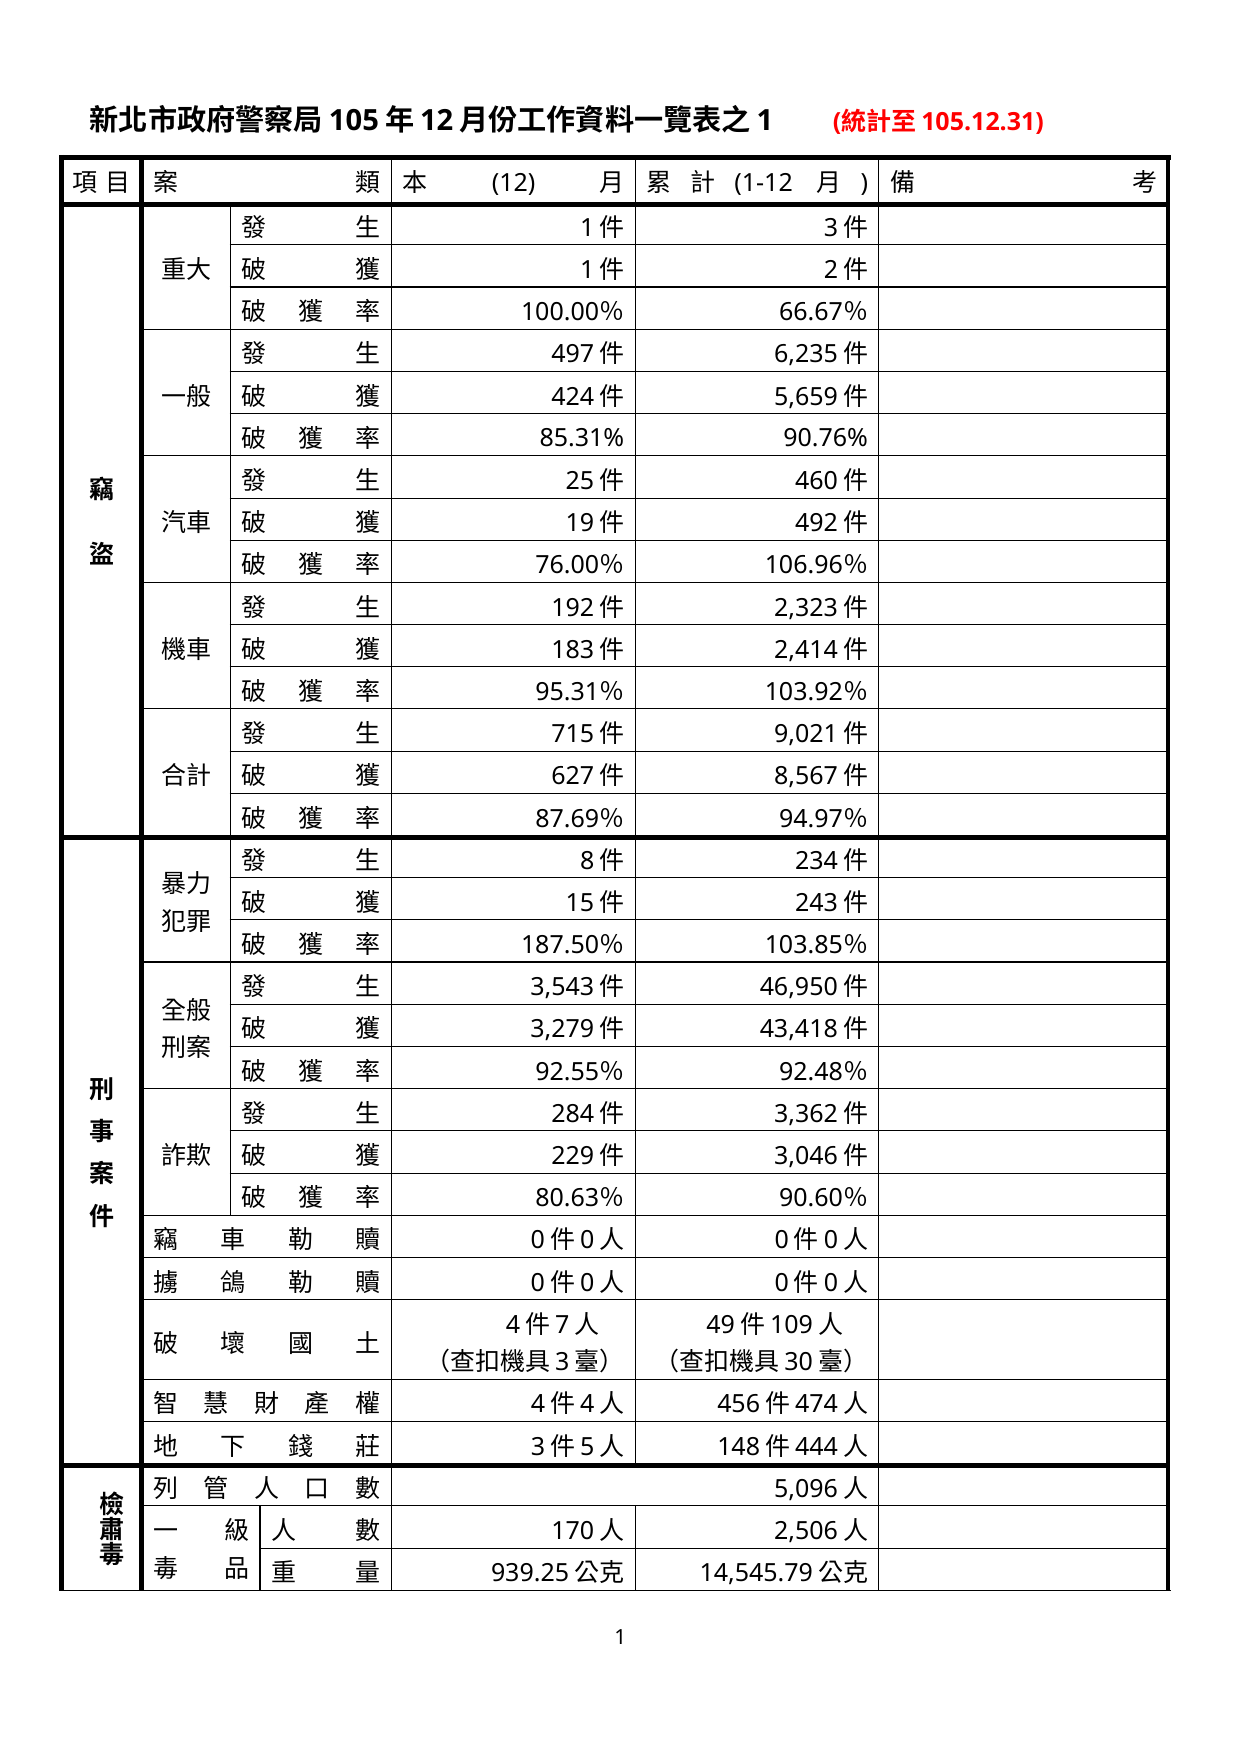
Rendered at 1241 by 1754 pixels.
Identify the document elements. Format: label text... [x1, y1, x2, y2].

table_cell [879, 1422, 1166, 1463]
table_cell 破獲 [231, 752, 391, 793]
table_cell 497件 [392, 330, 635, 371]
table_cell 破獲率 [231, 794, 391, 835]
table_cell [879, 1258, 1166, 1299]
table_cell [879, 1216, 1166, 1257]
table_cell 8件 [392, 840, 635, 877]
table_cell 竊車勒贖 [144, 1216, 391, 1257]
table_header 累計(1-12月) [636, 160, 878, 202]
table_cell 94.97％ [636, 794, 878, 835]
table_cell 發生 [231, 330, 391, 371]
table_cell 竊 盜 [64, 207, 139, 835]
table_cell 全般刑案 [144, 963, 230, 1088]
table_cell 破獲 [231, 372, 391, 413]
table_cell 3,543件 [392, 963, 635, 1004]
table_cell 破獲 [231, 1005, 391, 1046]
table_cell [879, 1300, 1166, 1379]
table_cell 460件 [636, 456, 878, 497]
table_cell 170人 [392, 1506, 635, 1547]
table_cell 人數 [261, 1506, 391, 1547]
table_cell [879, 1506, 1166, 1547]
table_cell 破獲率 [231, 920, 391, 961]
table_cell 87.69％ [392, 794, 635, 835]
table_cell 發生 [231, 456, 391, 497]
table_cell 3件5人 [392, 1422, 635, 1463]
table_cell 地下錢莊 [144, 1422, 391, 1463]
table_cell [879, 840, 1166, 877]
table_header 本(12)月 [392, 160, 635, 202]
table_cell 合計 [144, 709, 230, 835]
table_cell 95.31％ [392, 667, 635, 708]
table_cell 106.96％ [636, 541, 878, 582]
table_cell 92.55％ [392, 1047, 635, 1088]
table_cell 檢肅毒品 [64, 1468, 139, 1589]
table_cell 破獲率 [231, 667, 391, 708]
table_cell 汽車 [144, 456, 230, 582]
table_cell [879, 878, 1166, 919]
table_cell 破獲率 [231, 414, 391, 455]
table_cell 43,418件 [636, 1005, 878, 1046]
table_cell 發生 [231, 583, 391, 624]
table_cell 5,659件 [636, 372, 878, 413]
table_cell 0件0人 [392, 1258, 635, 1299]
table_cell 627件 [392, 752, 635, 793]
table_cell 3,279件 [392, 1005, 635, 1046]
table_cell 234件 [636, 840, 878, 877]
table_cell 破壞國土 [144, 1300, 391, 1379]
table_cell [879, 541, 1166, 582]
table_cell [879, 920, 1166, 961]
table_cell 103.85％ [636, 920, 878, 961]
table_cell 破獲 [231, 625, 391, 666]
table_cell 76.00％ [392, 541, 635, 582]
table_cell 2,506人 [636, 1506, 878, 1547]
table_cell 4件7人 （查扣機具3臺） [392, 1300, 635, 1379]
table_cell [879, 625, 1166, 666]
table_cell 4件4人 [392, 1380, 635, 1421]
table_cell 80.63％ [392, 1174, 635, 1214]
table_cell 49件109人 （查扣機具30臺） [636, 1300, 878, 1379]
table_cell [879, 583, 1166, 624]
table_cell 424件 [392, 372, 635, 413]
table_cell 85.31% [392, 414, 635, 455]
table_cell 6,235件 [636, 330, 878, 371]
table_cell [879, 1174, 1166, 1214]
table_cell 25件 [392, 456, 635, 497]
table_cell 破獲率 [231, 1047, 391, 1088]
table_cell 刑 事 案 件 [64, 840, 139, 1463]
table_cell 一般 [144, 330, 230, 455]
table_cell [879, 499, 1166, 539]
table_header 案類 [144, 160, 391, 202]
table_cell [879, 667, 1166, 708]
table_cell [879, 1380, 1166, 1421]
table_cell [879, 794, 1166, 835]
table_cell 148件444人 [636, 1422, 878, 1463]
table_cell 5,096人 [392, 1468, 878, 1505]
table_cell [879, 709, 1166, 751]
table_cell 發生 [231, 1089, 391, 1130]
table_cell 939.25公克 [392, 1549, 635, 1589]
table_cell 14,545.79公克 [636, 1549, 878, 1589]
table_cell 192件 [392, 583, 635, 624]
table_cell 229件 [392, 1131, 635, 1172]
table_cell 3件 [636, 207, 878, 244]
table_cell 機車 [144, 583, 230, 708]
table_cell 1件 [392, 207, 635, 244]
table_cell 發生 [231, 709, 391, 751]
table_cell 243件 [636, 878, 878, 919]
table_cell [879, 288, 1166, 329]
table_cell 100.00％ [392, 288, 635, 329]
table_cell 19件 [392, 499, 635, 539]
table_cell 0件0人 [636, 1258, 878, 1299]
table_cell [879, 372, 1166, 413]
table_cell 492件 [636, 499, 878, 539]
table_cell 8,567件 [636, 752, 878, 793]
table_cell 456件474人 [636, 1380, 878, 1421]
table_cell 破獲率 [231, 541, 391, 582]
text 新北市政府警察局105年12月份工作資料一覽表之1 (統計至105.12.31) [75, 80, 1165, 155]
table_cell 9,021件 [636, 709, 878, 751]
table_cell 0件0人 [392, 1216, 635, 1257]
table_cell 擄鴿勒贖 [144, 1258, 391, 1299]
table_cell 92.48％ [636, 1047, 878, 1088]
table_cell 破獲 [231, 1131, 391, 1172]
table_cell 發生 [231, 963, 391, 1004]
table_cell 2件 [636, 245, 878, 286]
table_cell 發生 [231, 207, 391, 244]
table_cell 破獲 [231, 499, 391, 539]
table_cell 1件 [392, 245, 635, 286]
table_header 項目 [64, 160, 139, 202]
table_cell 0件0人 [636, 1216, 878, 1257]
table_cell [879, 1131, 1166, 1172]
table_cell 90.76% [636, 414, 878, 455]
table_cell 715件 [392, 709, 635, 751]
table_cell [879, 963, 1166, 1004]
table_cell 46,950件 [636, 963, 878, 1004]
table_cell 破獲率 [231, 1174, 391, 1214]
table_cell [879, 1468, 1166, 1505]
table_cell 列管人口數 [144, 1468, 391, 1505]
table_cell 暴力犯罪 [144, 840, 230, 961]
table_cell 詐欺 [144, 1089, 230, 1214]
table_cell 187.50％ [392, 920, 635, 961]
table_cell 103.92％ [636, 667, 878, 708]
table_cell 90.60％ [636, 1174, 878, 1214]
table_cell [879, 1549, 1166, 1589]
table_cell 66.67％ [636, 288, 878, 329]
table_cell [879, 1089, 1166, 1130]
table_cell [879, 245, 1166, 286]
table_header 備考 [879, 160, 1166, 202]
table_cell 2,323件 [636, 583, 878, 624]
table_cell 3,362件 [636, 1089, 878, 1130]
table_cell 破獲率 [231, 288, 391, 329]
table_cell 智慧財產權 [144, 1380, 391, 1421]
table_cell 284件 [392, 1089, 635, 1130]
table_cell [879, 752, 1166, 793]
table_cell 一級 毒品 [144, 1506, 259, 1589]
table_cell 2,414件 [636, 625, 878, 666]
table_cell 破獲 [231, 245, 391, 286]
table_cell [879, 414, 1166, 455]
table_cell [879, 456, 1166, 497]
table_cell 發生 [231, 840, 391, 877]
table_cell [879, 1047, 1166, 1088]
table_cell 3,046件 [636, 1131, 878, 1172]
table_cell 重大 [144, 207, 230, 329]
table_cell 183件 [392, 625, 635, 666]
table_cell [879, 1005, 1166, 1046]
table_cell 破獲 [231, 878, 391, 919]
table_cell [879, 330, 1166, 371]
table_cell 重量 [261, 1549, 391, 1589]
table_cell 15件 [392, 878, 635, 919]
table_cell [879, 207, 1166, 244]
